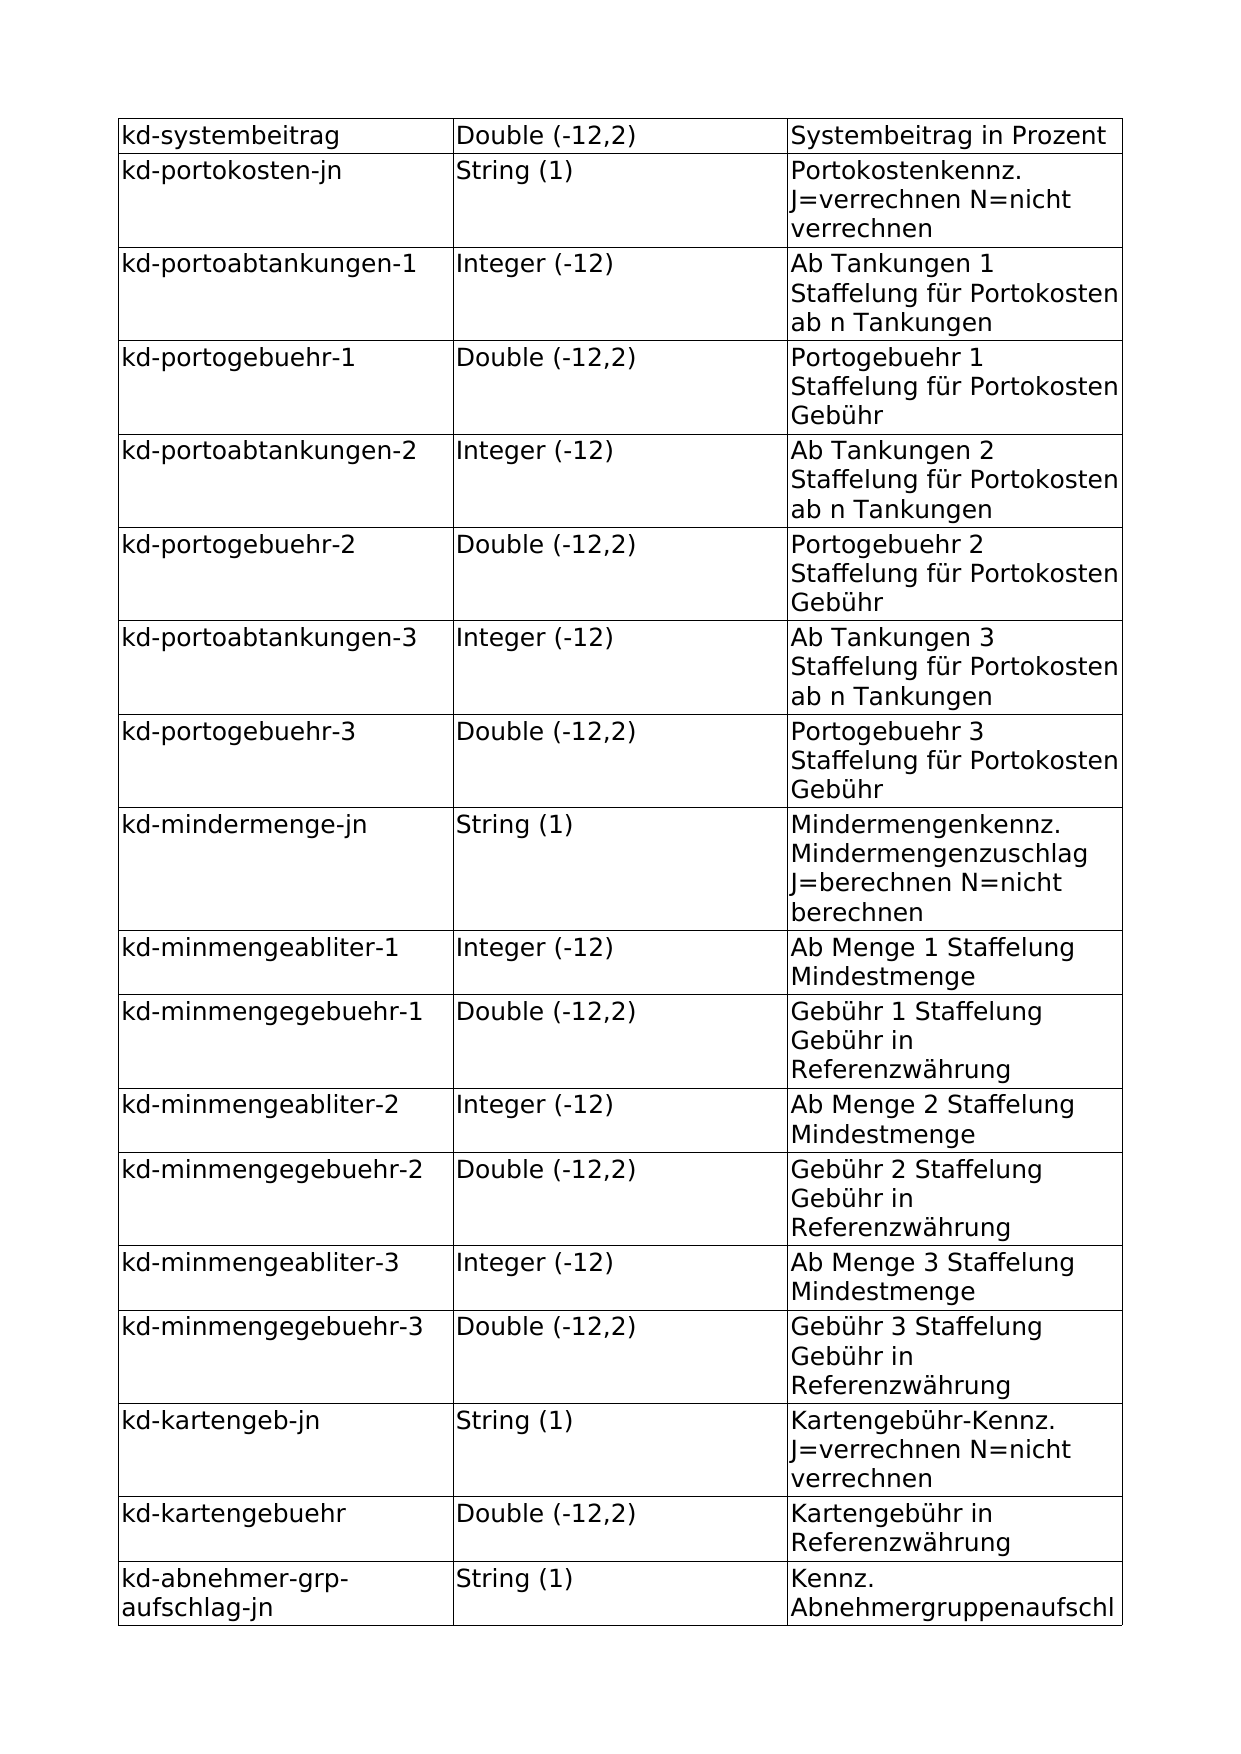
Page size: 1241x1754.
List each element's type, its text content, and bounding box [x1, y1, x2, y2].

table_cell kd-minmengegebuehr-1 [119, 995, 453, 1088]
table_cell Integer (-12) [454, 1089, 787, 1152]
table_cell Kartengebühr-Kennz. J=verrechnen N=nicht verrechnen [788, 1404, 1122, 1496]
table_cell kd-minmengegebuehr-3 [119, 1311, 453, 1403]
table_cell kd-minmengeabliter-1 [119, 931, 453, 994]
table_cell kd-portogebuehr-1 [119, 341, 453, 433]
table_cell kd-portoabtankungen-2 [119, 435, 453, 527]
table_cell Systembeitrag in Prozent [788, 119, 1122, 153]
table_cell Double (-12,2) [454, 341, 787, 433]
table_cell Gebühr 2 Staffelung Gebühr in Referenzwährung [788, 1153, 1122, 1245]
table_cell Kennz. Abnehmergruppenaufschl [788, 1562, 1122, 1625]
table_cell Ab Tankungen 3 Staffelung für Portokosten ab n Tankungen [788, 621, 1122, 714]
table_cell Double (-12,2) [454, 995, 787, 1088]
table_cell Portokostenkennz. J=verrechnen N=nicht verrechnen [788, 154, 1122, 247]
table_cell Double (-12,2) [454, 1311, 787, 1403]
table_cell kd-minmengegebuehr-2 [119, 1153, 453, 1245]
table_cell Double (-12,2) [454, 528, 787, 620]
table_cell Ab Tankungen 2 Staffelung für Portokosten ab n Tankungen [788, 435, 1122, 527]
table_cell Portogebuehr 1 Staffelung für Portokosten Gebühr [788, 341, 1122, 433]
table_cell Ab Tankungen 1 Staffelung für Portokosten ab n Tankungen [788, 248, 1122, 340]
table_cell Integer (-12) [454, 1246, 787, 1309]
table_cell String (1) [454, 1562, 787, 1625]
table_cell Mindermengenkennz. Mindermengenzuschlag J=berechnen N=nicht berechnen [788, 808, 1122, 930]
table_cell String (1) [454, 808, 787, 930]
table_cell kd-portoabtankungen-1 [119, 248, 453, 340]
table_cell Gebühr 3 Staffelung Gebühr in Referenzwährung [788, 1311, 1122, 1403]
table_cell kd-portogebuehr-2 [119, 528, 453, 620]
table_cell Ab Menge 1 Staffelung Mindestmenge [788, 931, 1122, 994]
table_cell Integer (-12) [454, 621, 787, 714]
table_cell Ab Menge 3 Staffelung Mindestmenge [788, 1246, 1122, 1309]
table_cell kd-minmengeabliter-3 [119, 1246, 453, 1309]
table_cell Integer (-12) [454, 931, 787, 994]
table_cell kd-kartengebuehr [119, 1497, 453, 1561]
table_cell kd-portoabtankungen-3 [119, 621, 453, 714]
table_cell kd-abnehmer-grp-aufschlag-jn [119, 1562, 453, 1625]
table_cell kd-kartengeb-jn [119, 1404, 453, 1496]
table_cell Double (-12,2) [454, 119, 787, 153]
table_cell Double (-12,2) [454, 1153, 787, 1245]
table_cell Portogebuehr 2 Staffelung für Portokosten Gebühr [788, 528, 1122, 620]
table_cell String (1) [454, 154, 787, 247]
table_cell kd-minmengeabliter-2 [119, 1089, 453, 1152]
table_cell kd-systembeitrag [119, 119, 453, 153]
table_cell kd-portogebuehr-3 [119, 715, 453, 807]
table_cell Double (-12,2) [454, 1497, 787, 1561]
table_cell Ab Menge 2 Staffelung Mindestmenge [788, 1089, 1122, 1152]
table_cell kd-portokosten-jn [119, 154, 453, 247]
table_cell kd-mindermenge-jn [119, 808, 453, 930]
table_cell Kartengebühr in Referenzwährung [788, 1497, 1122, 1561]
table_cell Double (-12,2) [454, 715, 787, 807]
table_cell Gebühr 1 Staffelung Gebühr in Referenzwährung [788, 995, 1122, 1088]
table_cell Integer (-12) [454, 435, 787, 527]
table_cell String (1) [454, 1404, 787, 1496]
table_cell Portogebuehr 3 Staffelung für Portokosten Gebühr [788, 715, 1122, 807]
table_cell Integer (-12) [454, 248, 787, 340]
